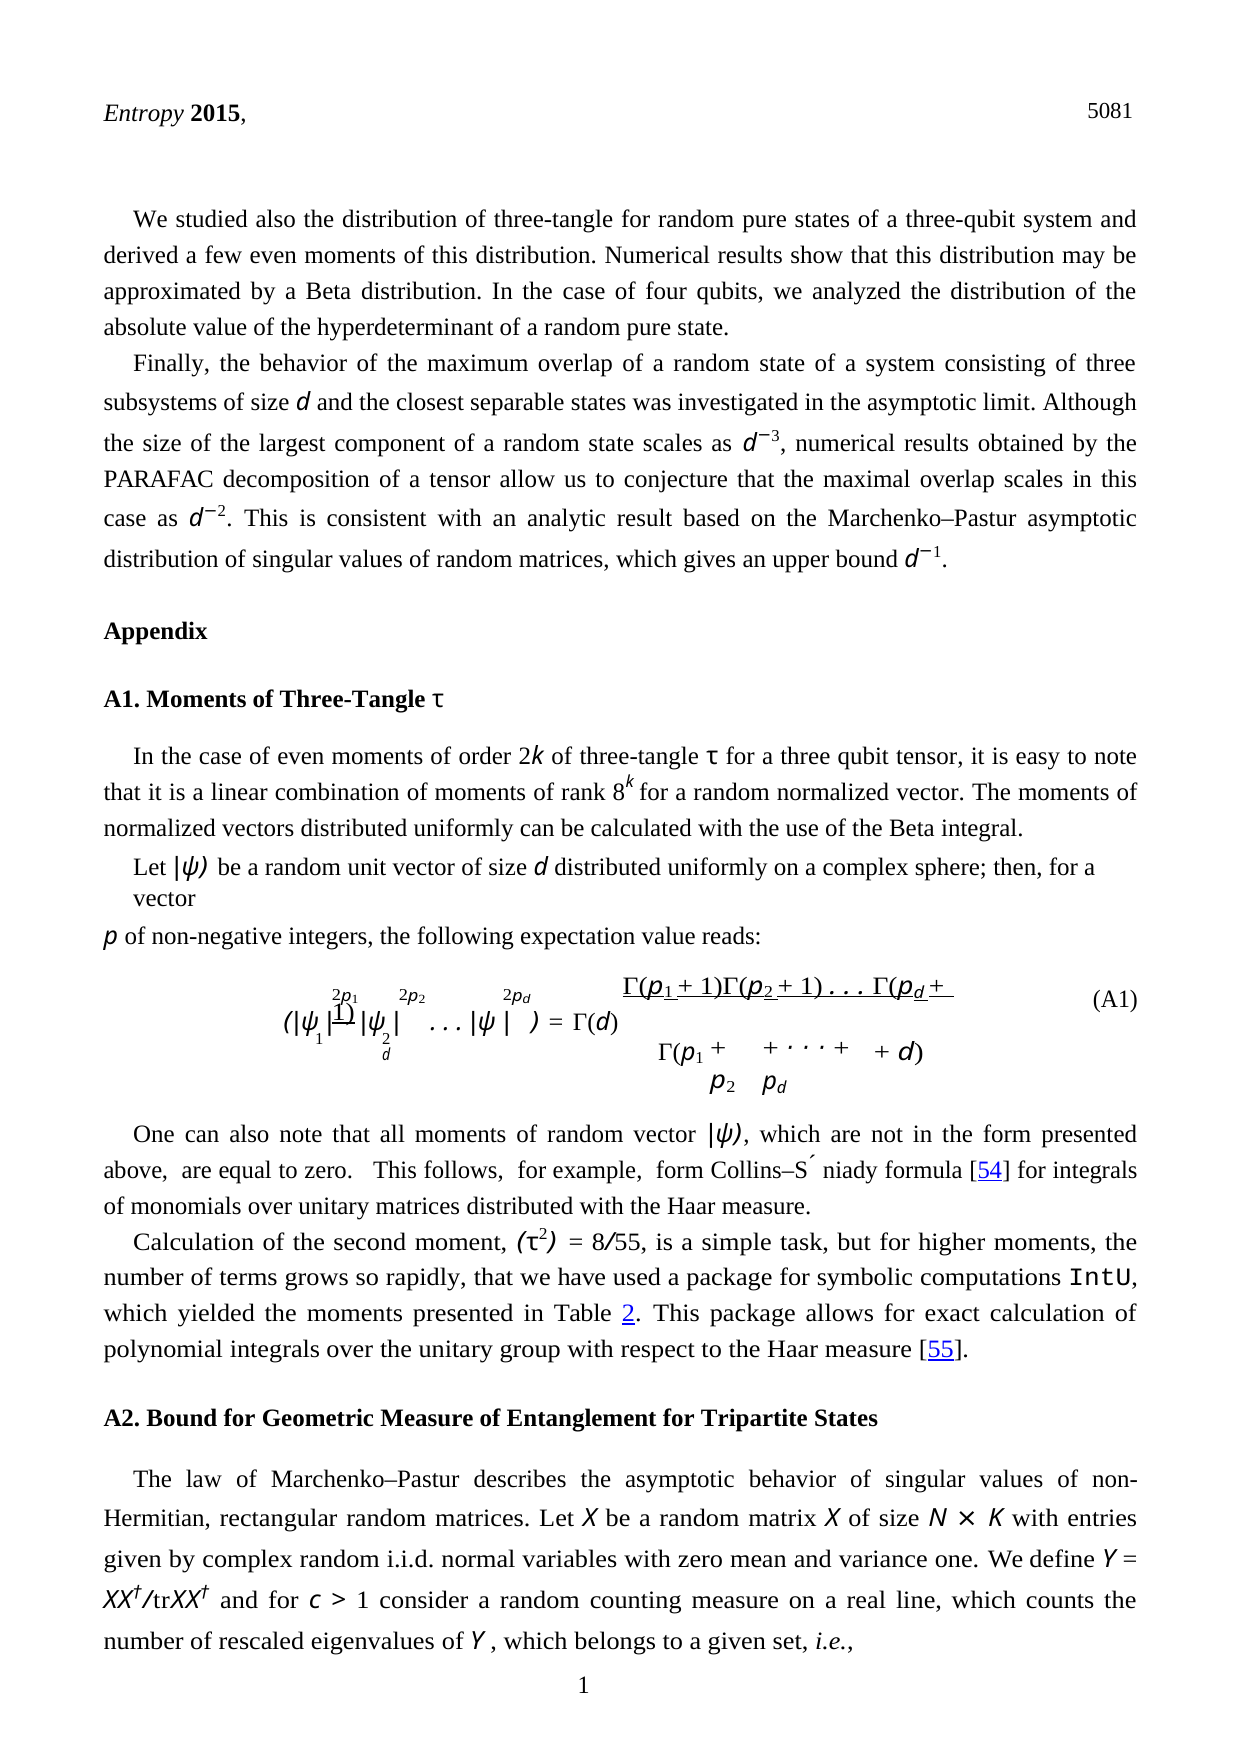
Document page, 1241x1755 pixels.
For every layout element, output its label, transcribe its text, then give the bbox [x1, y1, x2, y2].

text The law of Marchenko–Pastur describes the asymptotic behavior of singular values of non-Hermitian, rectangular random matrices. Let X be a random matrix X of size N × K with entries given by complex random i.i.d. normal variables with zero mean and variance one. We define Y = XX†/trXX† and for c > 1 consider a random counting measure on a real line, which counts the number of rescaled eigenvalues of Y , which belongs to a given set, i.e., [103, 1464, 1137, 1656]
text Finally, the behavior of the maximum overlap of a random state of a system consisting of three subsystems of size d and the closest separable states was investigated in the asymptotic limit. Although the size of the largest component of a random state scales as d−3, numerical results obtained by the PARAFAC decomposition of a tensor allow us to conjecture that the maximal overlap scales in this case as d−2. This is consistent with an analytic result based on the Marchenko–Pastur asymptotic distribution of singular values of random matrices, which gives an upper bound d−1. [103, 348, 1137, 575]
text A1. Moments of Three-Tangle τ [103, 681, 1149, 715]
text (A1) [959, 996, 1096, 1011]
text 1 2 d [315, 1031, 495, 1064]
text + d) [874, 1033, 1149, 1067]
text Let |ψ) be a random unit vector of size d distributed uniformly on a complex sphere; then, for a vector [133, 848, 1149, 911]
subtitle A2. Bound for Geometric Measure of Entanglement for Tripartite States [103, 1403, 1149, 1432]
text In the case of even moments of order 2k of three-tangle τ for a three qubit tensor, it is easy to note that it is a linear combination of moments of rank 8k for a random normalized vector. The moments of normalized vectors distributed uniformly can be calculated with the use of the Beta integral. [103, 736, 1137, 843]
text + p2 [710, 1033, 756, 1096]
text 1 [92, 1676, 1075, 1697]
text + · · · + pd [762, 1033, 867, 1099]
text One can also note that all moments of random vector |ψ), which are not in the form presented above, are equal to zero. This follows, for example, form Collins–S´ niady formula [54] for integrals of monomials over unitary matrices distributed with the Haar measure. [103, 1114, 1137, 1221]
text Calculation of the second moment, (τ2) = 8/55, is a simple task, but for higher moments, the number of terms grows so rapidly, that we have used a package for symbolic computations IntU, which yielded the moments presented in Table 2. This package allows for exact calculation of polynomial integrals over the unitary group with respect to the Haar measure [55]. [103, 1221, 1137, 1364]
text 2p1 2p2 2pd Γ(p1 + 1)Γ(p2 + 1) . . . Γ(pd + 1) [332, 973, 955, 1026]
text (|ψ | |ψ | . . . |ψ | ) = Γ(d) [616, 1026, 955, 1031]
text p of non-negative integers, the following expectation value reads: [103, 918, 1149, 952]
text We studied also the distribution of three-tangle for random pure states of a three-qubit system and derived a few even moments of this distribution. Numerical results show that this distribution may be approximated by a Beta distribution. In the case of four qubits, we analyzed the distribution of the absolute value of the hyperdeterminant of a random pure state. [103, 204, 1137, 341]
subtitle Appendix [103, 616, 1149, 644]
text (A1) [1095, 996, 1137, 1011]
text Γ(p1 [499, 1033, 703, 1067]
